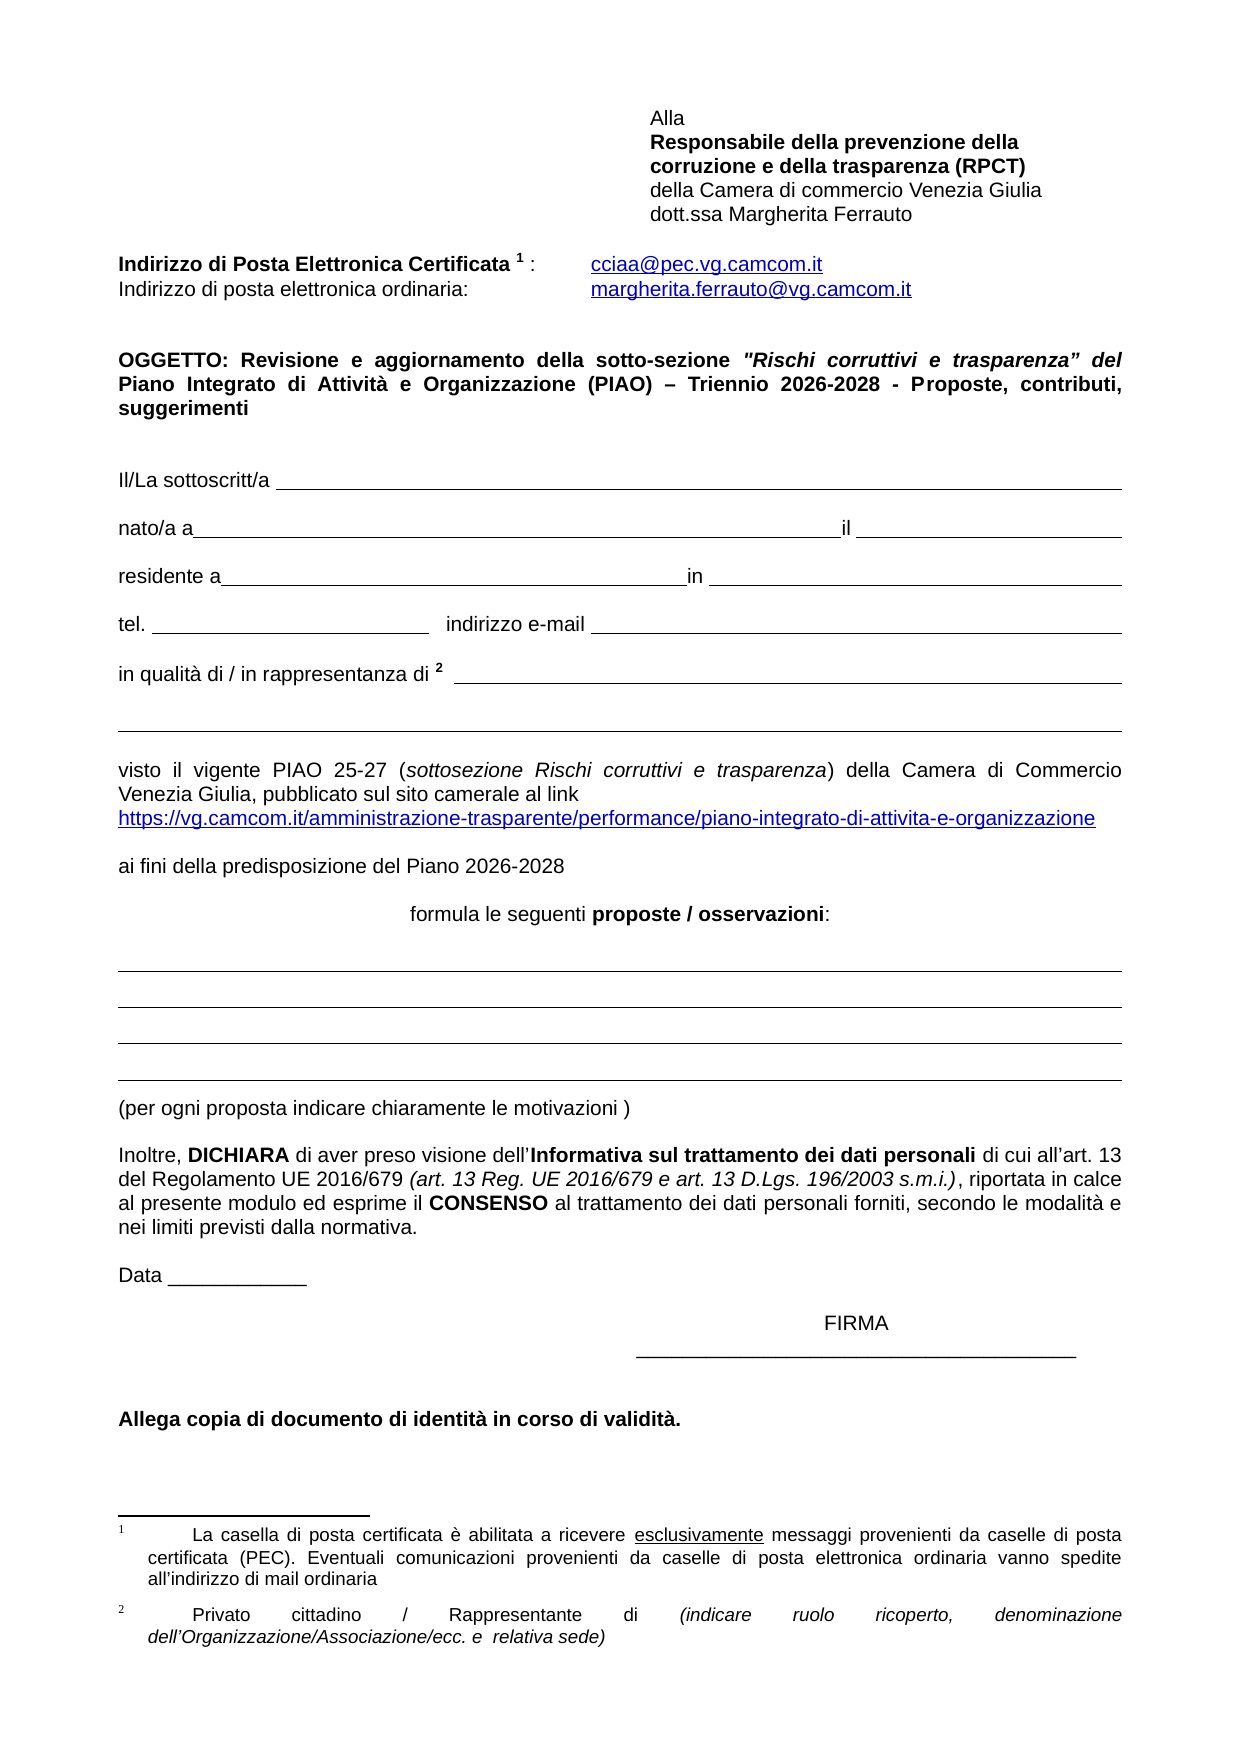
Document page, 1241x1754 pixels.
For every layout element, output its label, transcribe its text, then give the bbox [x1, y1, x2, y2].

text (per ogni proposta indicare chiaramente le motivazioni ) [118, 1095, 1122, 1119]
text in qualità di / in rappresentanza di [118, 660, 1122, 686]
text Data ____________ [118, 1263, 1122, 1287]
text nato/a a il [118, 516, 1122, 540]
text OGGETTO: Revisione e aggiornamento della sotto-sezione "Rischi corruttivi e trasparenza” del Piano Integrato di Attività e Organizzazione (PIAO) – Triennio 2026-2028 - Proposte, contributi, suggerimenti [118, 348, 1122, 420]
text FIRMA ______________________________________ [591, 1311, 1122, 1359]
text formula le seguenti proposte / osservazioni: [118, 902, 1122, 926]
text Indirizzo di posta elettronica ordinaria: margherita.ferrauto@vg.camcom.it [118, 276, 1122, 300]
text ai fini della predisposizione del Piano 2026-2028 [118, 854, 1122, 878]
text https://vg.camcom.it/amministrazione-trasparente/performance/piano-integrato-di-attivita-e-organizzazione [118, 806, 1122, 830]
text Il/La sottoscritt/a [118, 468, 1122, 492]
text tel. indirizzo e-mail [118, 612, 1122, 636]
text Allega copia di documento di identità in corso di validità. [118, 1407, 1122, 1431]
text Indirizzo di Posta Elettronica Certificata : cciaa@pec.vg.camcom.it [118, 250, 1122, 276]
text Privato cittadino / Rappresentante di (indicare ruolo ricoperto, denominazione dell’Organizzazione/Associazione/ecc. e relativa sede) [118, 1602, 1122, 1648]
text Alla Responsabile della prevenzione della corruzione e della trasparenza (RPCT) della Camera di commercio Venezia Giulia dott.ssa Margherita Ferrauto [650, 106, 1122, 226]
text visto il vigente PIAO 25-27 (sottosezione Rischi corruttivi e trasparenza) della Camera di Commercio Venezia Giulia, pubblicato sul sito camerale al link [118, 758, 1122, 806]
text La casella di posta certificata è abilitata a ricevere esclusivamente messaggi provenienti da caselle di posta certificata (PEC). Eventuali comunicazioni provenienti da caselle di posta elettronica ordinaria vanno spedite all’indirizzo di mail ordinaria [118, 1522, 1122, 1589]
text residente a in [118, 564, 1122, 588]
text Inoltre, DICHIARA di aver preso visione dell’Informativa sul trattamento dei dati personali di cui all’art. 13 del Regolamento UE 2016/679 (art. 13 Reg. UE 2016/679 e art. 13 D.Lgs. 196/2003 s.m.i.), riportata in calce al presente modulo ed esprime il CONSENSO al trattamento dei dati personali forniti, secondo le modalità e nei limiti previsti dalla normativa. [118, 1143, 1122, 1239]
